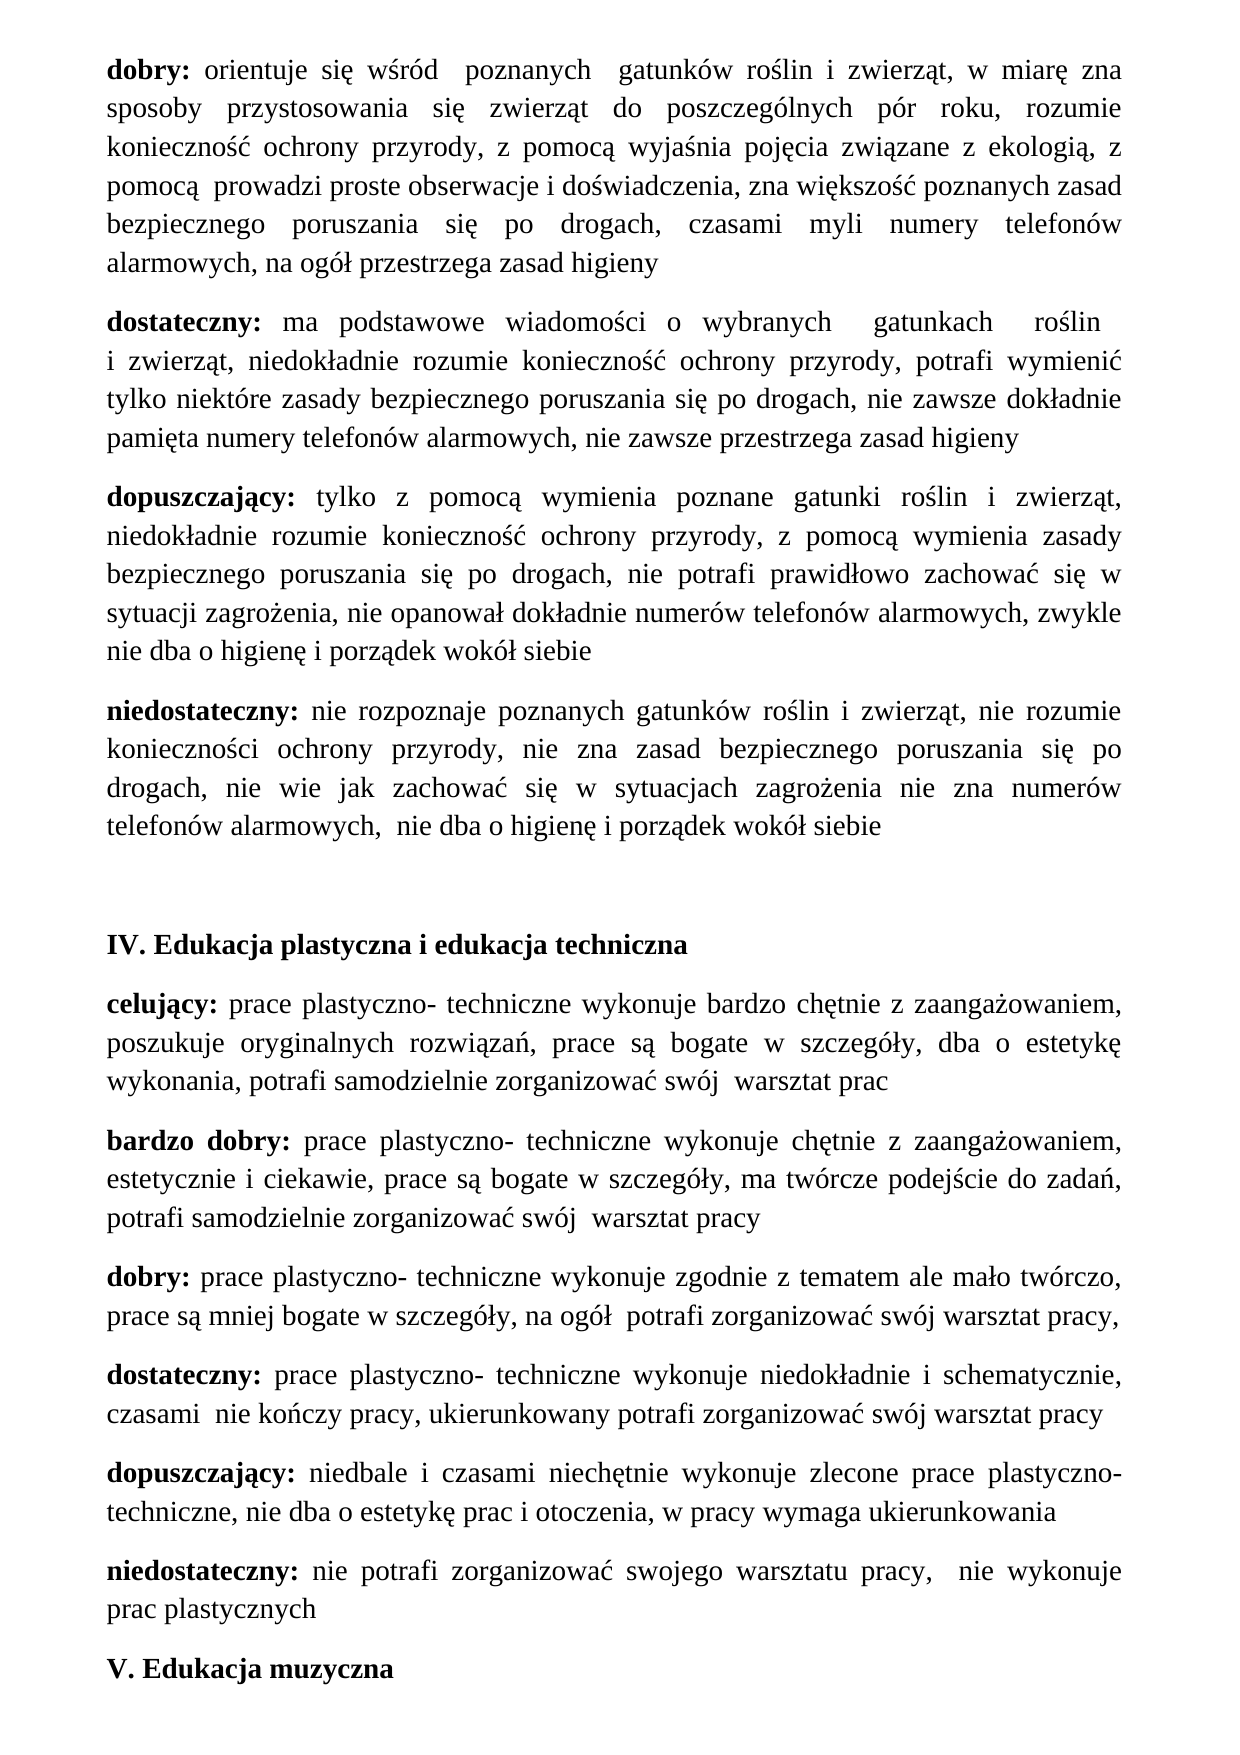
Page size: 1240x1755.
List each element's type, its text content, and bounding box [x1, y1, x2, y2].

text V. Edukacja muzyczna [106, 1651, 1123, 1684]
text dopuszczający: tylko z pomocą wymienia poznane gatunki roślin i zwierząt, niedokładnie rozumie konieczność ochrony przyrody, z pomocą wymienia zasady bezpiecznego poruszania się po drogach, nie potrafi prawidłowo zachować się w sytuacji zagrożenia, nie opanował dokładnie numerów telefonów alarmowych, zwykle nie dba o higienę i porządek wokół siebie [106, 479, 1123, 667]
text dobry: orientuje się wśród poznanych gatunków roślin i zwierząt, w miarę zna sposoby przystosowania się zwierząt do poszczególnych pór roku, rozumie konieczność ochrony przyrody, z pomocą wyjaśnia pojęcia związane z ekologią, z pomocą prowadzi proste obserwacje i doświadczenia, zna większość poznanych zasad bezpiecznego poruszania się po drogach, czasami myli numery telefonów alarmowych, na ogół przestrzega zasad higieny [106, 52, 1123, 278]
text dostateczny: ma podstawowe wiadomości o wybranych gatunkach roślin i zwierząt, niedokładnie rozumie konieczność ochrony przyrody, potrafi wymienić tylko niektóre zasady bezpiecznego poruszania się po drogach, nie zawsze dokładnie pamięta numery telefonów alarmowych, nie zawsze przestrzega zasad higieny [106, 304, 1123, 453]
text dostateczny: prace plastyczno- techniczne wykonuje niedokładnie i schematycznie, czasami nie kończy pracy, ukierunkowany potrafi zorganizować swój warsztat pracy [106, 1357, 1123, 1429]
text dopuszczający: niedbale i czasami niechętnie wykonuje zlecone prace plastyczno- techniczne, nie dba o estetykę prac i otoczenia, w pracy wymaga ukierunkowania [106, 1455, 1123, 1527]
text IV. Edukacja plastyczna i edukacja techniczna [106, 927, 1123, 961]
text dobry: prace plastyczno- techniczne wykonuje zgodnie z tematem ale mało twórczo, prace są mniej bogate w szczegóły, na ogół potrafi zorganizować swój warsztat pracy, [106, 1259, 1123, 1331]
text niedostateczny: nie rozpoznaje poznanych gatunków roślin i zwierząt, nie rozumie konieczności ochrony przyrody, nie zna zasad bezpiecznego poruszania się po drogach, nie wie jak zachować się w sytuacjach zagrożenia nie zna numerów telefonów alarmowych, nie dba o higienę i porządek wokół siebie [106, 693, 1123, 842]
text bardzo dobry: prace plastyczno- techniczne wykonuje chętnie z zaangażowaniem, estetycznie i ciekawie, prace są bogate w szczegóły, ma twórcze podejście do zadań, potrafi samodzielnie zorganizować swój warsztat pracy [106, 1123, 1123, 1233]
text niedostateczny: nie potrafi zorganizować swojego warsztatu pracy, nie wykonuje prac plastycznych [106, 1553, 1123, 1625]
text celujący: prace plastyczno- techniczne wykonuje bardzo chętnie z zaangażowaniem, poszukuje oryginalnych rozwiązań, prace są bogate w szczegóły, dba o estetykę wykonania, potrafi samodzielnie zorganizować swój warsztat prac [106, 986, 1123, 1097]
